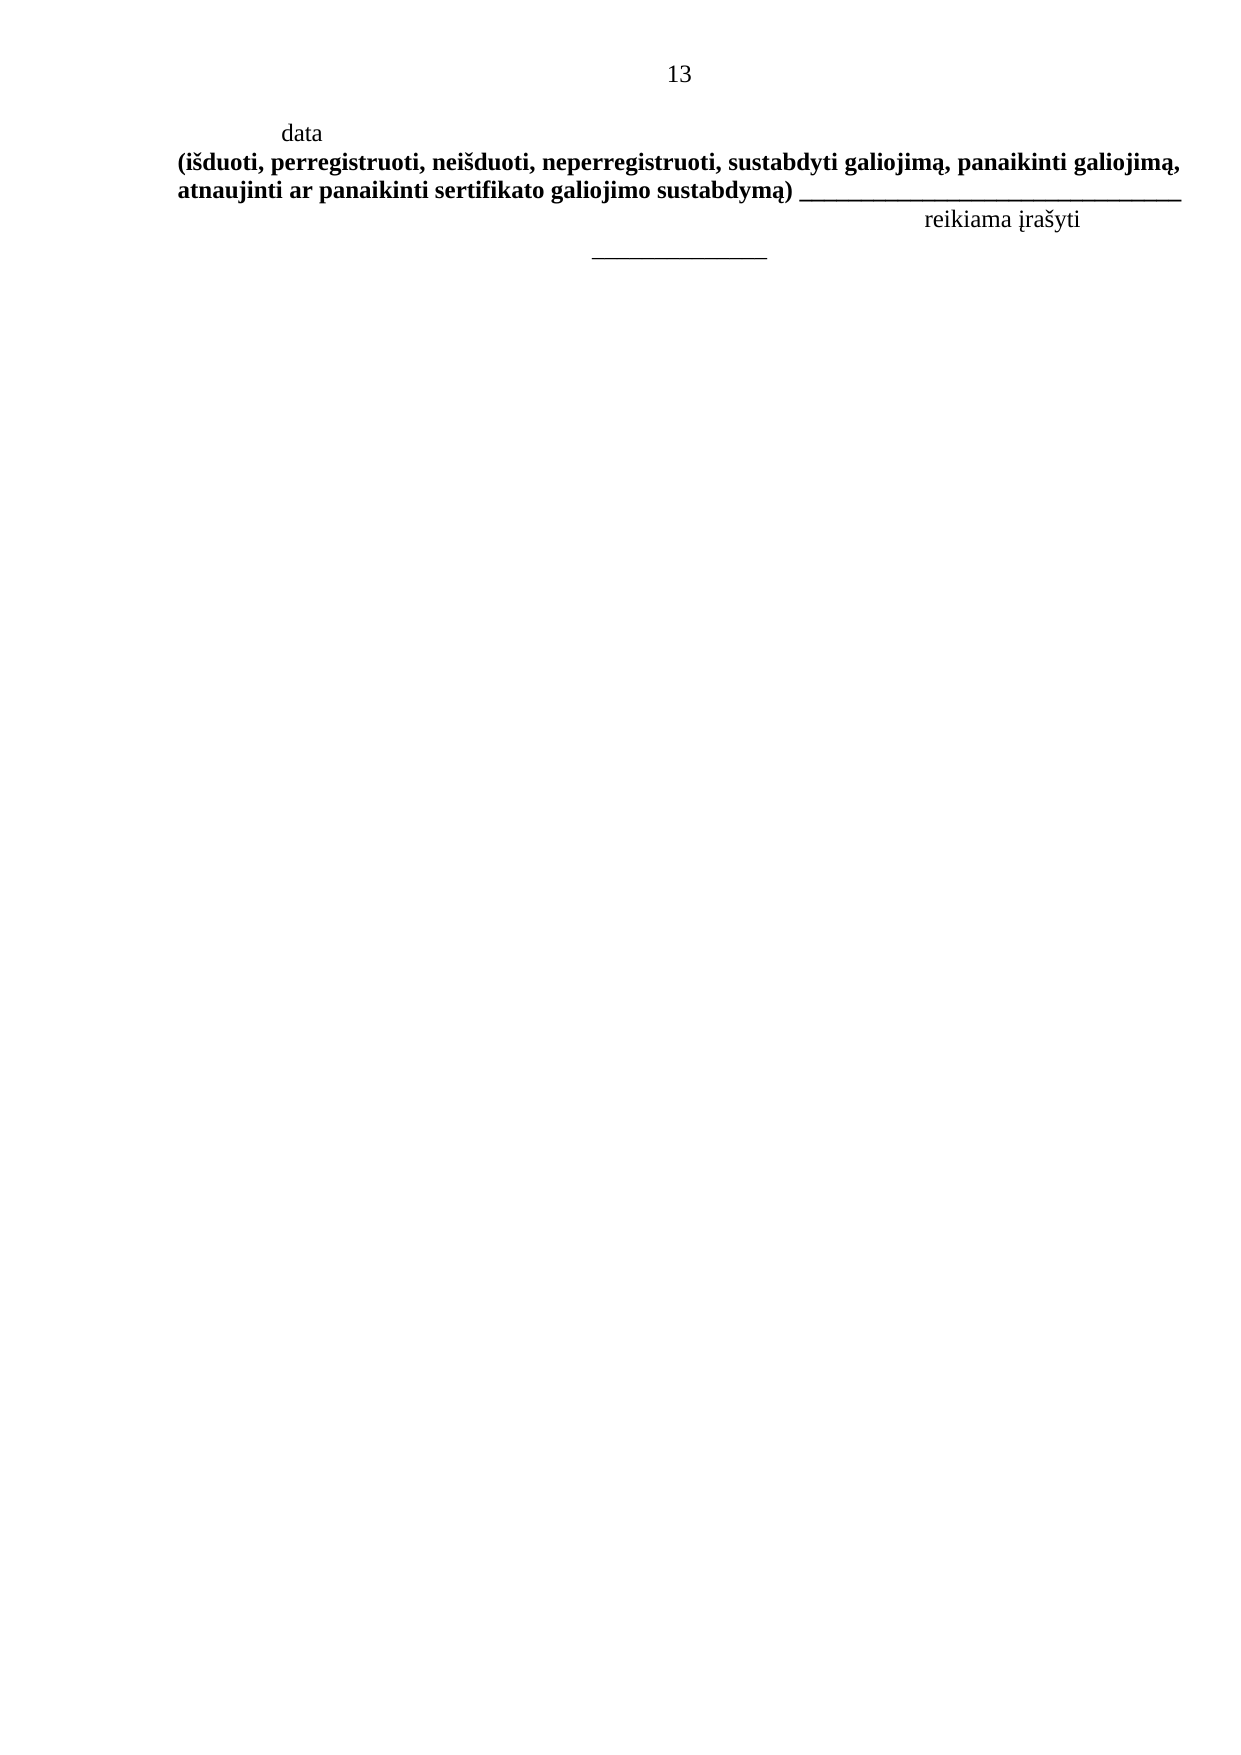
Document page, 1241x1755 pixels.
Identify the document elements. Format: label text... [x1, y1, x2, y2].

text reikiama įrašyti [177, 204, 1181, 233]
text ______________ [177, 233, 1181, 262]
text (išduoti, perregistruoti, neišduoti, neperregistruoti, sustabdyti galiojimą, panaikinti galiojimą, atnaujinti ar panaikinti sertifikato galiojimo sustabdymą) [177, 147, 1181, 204]
text data [177, 118, 1181, 147]
